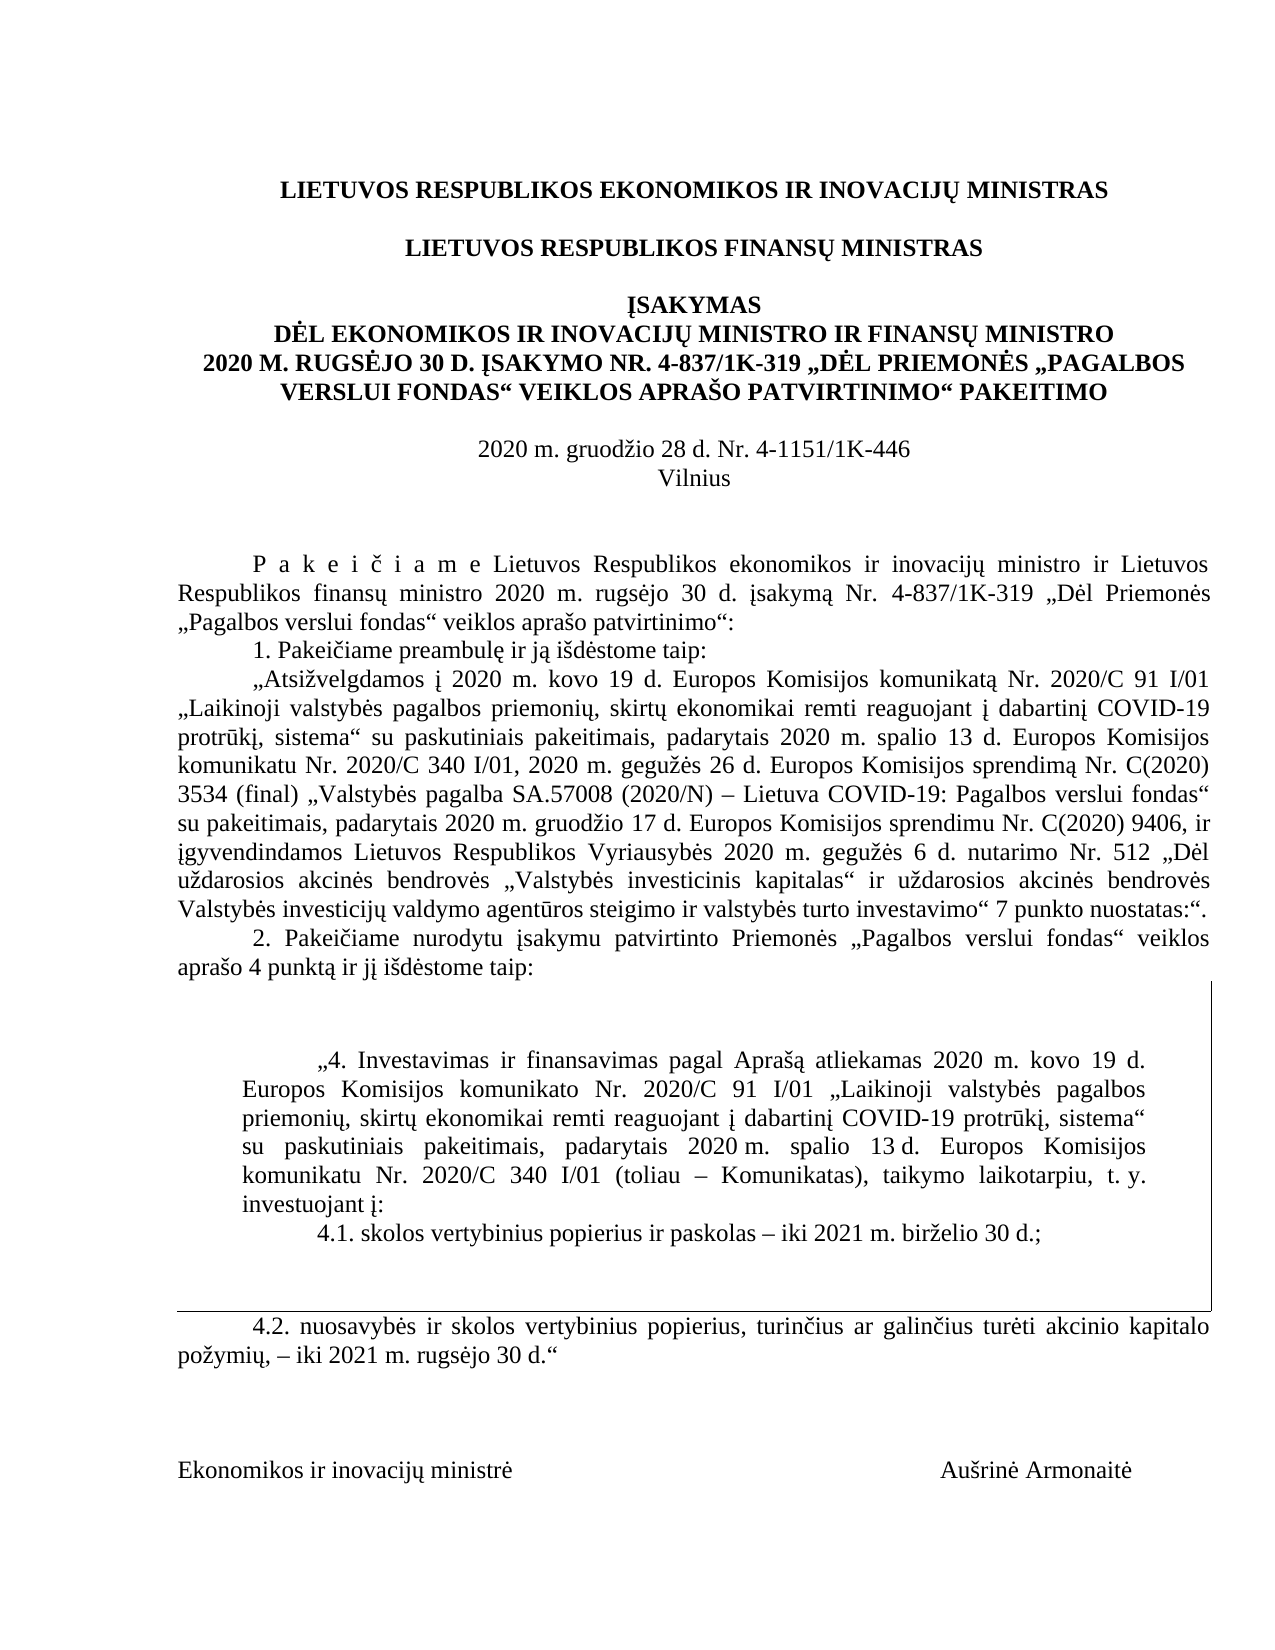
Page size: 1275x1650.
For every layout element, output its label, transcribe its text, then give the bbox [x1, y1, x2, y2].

text „Atsižvelgdamos į 2020 m. kovo 19 d. Europos Komisijos komunikatą Nr. 2020/C 91 I/01 „Laikinoji valstybės pagalbos priemonių, skirtų ekonomikai remti reaguojant į dabartinį COVID-19 protrūkį, sistema“ su paskutiniais pakeitimais, padarytais 2020 m. spalio 13 d. Europos Komisijos komunikatu Nr. 2020/C 340 I/01, 2020 m. gegužės 26 d. Europos Komisijos sprendimą Nr. C(2020) 3534 (final) „Valstybės pagalba SA.57008 (2020/N) – Lietuva COVID-19: Pagalbos verslui fondas“ su pakeitimais, padarytais 2020 m. gruodžio 17 d. Europos Komisijos sprendimu Nr. C(2020) 9406, ir įgyvendindamos Lietuvos Respublikos Vyriausybės 2020 m. gegužės 6 d. nutarimo Nr. 512 „Dėl uždarosios akcinės bendrovės „Valstybės investicinis kapitalas“ ir uždarosios akcinės bendrovės Valstybės investicijų valdymo agentūros steigimo ir valstybės turto investavimo“ 7 punkto nuostatas:“. [177, 664, 1211, 923]
text 4.2. nuosavybės ir skolos vertybinius popierius, turinčius ar galinčius turėti akcinio kapitalo požymių, – iki 2021 m. rugsėjo 30 d.“ [177, 1311, 1211, 1368]
text LIETUVOS RESPUBLIKOS ekonomikos ir inovacijų MINISTRAS [177, 176, 1211, 204]
text P a k e i č i a m e Lietuvos Respublikos ekonomikos ir inovacijų ministro ir Lietuvos Respublikos finansų ministro 2020 m. rugsėjo 30 d. įsakymą Nr. 4-837/1K-319 „Dėl Priemonės „Pagalbos verslui fondas“ veiklos aprašo patvirtinimo“: [177, 549, 1211, 636]
text Ekonomikos ir inovacijų ministrė Aušrinė Armonaitė [177, 1455, 1211, 1483]
text „4. Investavimas ir finansavimas pagal Aprašą atliekamas 2020 m. kovo 19 d. Europos Komisijos komunikato Nr. 2020/C 91 I/01 „Laikinoji valstybės pagalbos priemonių, skirtų ekonomikai remti reaguojant į dabartinį COVID-19 protrūkį, sistema“ su paskutiniais pakeitimais, padarytais 2020 m. spalio 13 d. Europos Komisijos komunikatu Nr. 2020/C 340 I/01 (toliau – Komunikatas), taikymo laikotarpiu, t. y. investuojant į: [177, 981, 1211, 1218]
text Dėl EKONOMIKOS IR INOVACIJŲ MINISTRO IR FINANSŲ MINISTRO 2020 m. rugsėjo 30 d. ĮSAKYMO Nr. 4-837/1K-319 „DĖL priemonės „PAGALBOS VERSLUI FONDAS“ VEIKLOS APRAŠO patvirtinimo“ Pakeitimo [177, 319, 1211, 406]
text Vilnius [177, 463, 1211, 492]
text įsakymas [177, 291, 1211, 319]
text 2. Pakeičiame nurodytu įsakymu patvirtinto Priemonės „Pagalbos verslui fondas“ veiklos aprašo 4 punktą ir jį išdėstome taip: [177, 923, 1211, 981]
text 4.1. skolos vertybinius popierius ir paskolas – iki 2021 m. birželio 30 d.; [177, 1218, 1211, 1311]
text LIETUVOS RESPUBLIKOS FINANSŲ MINISTRAS [177, 233, 1211, 262]
text 1. Pakeičiame preambulę ir ją išdėstome taip: [177, 636, 1211, 664]
text 2020 m. gruodžio 28 d. Nr. 4-1151/1K-446 [177, 434, 1211, 463]
